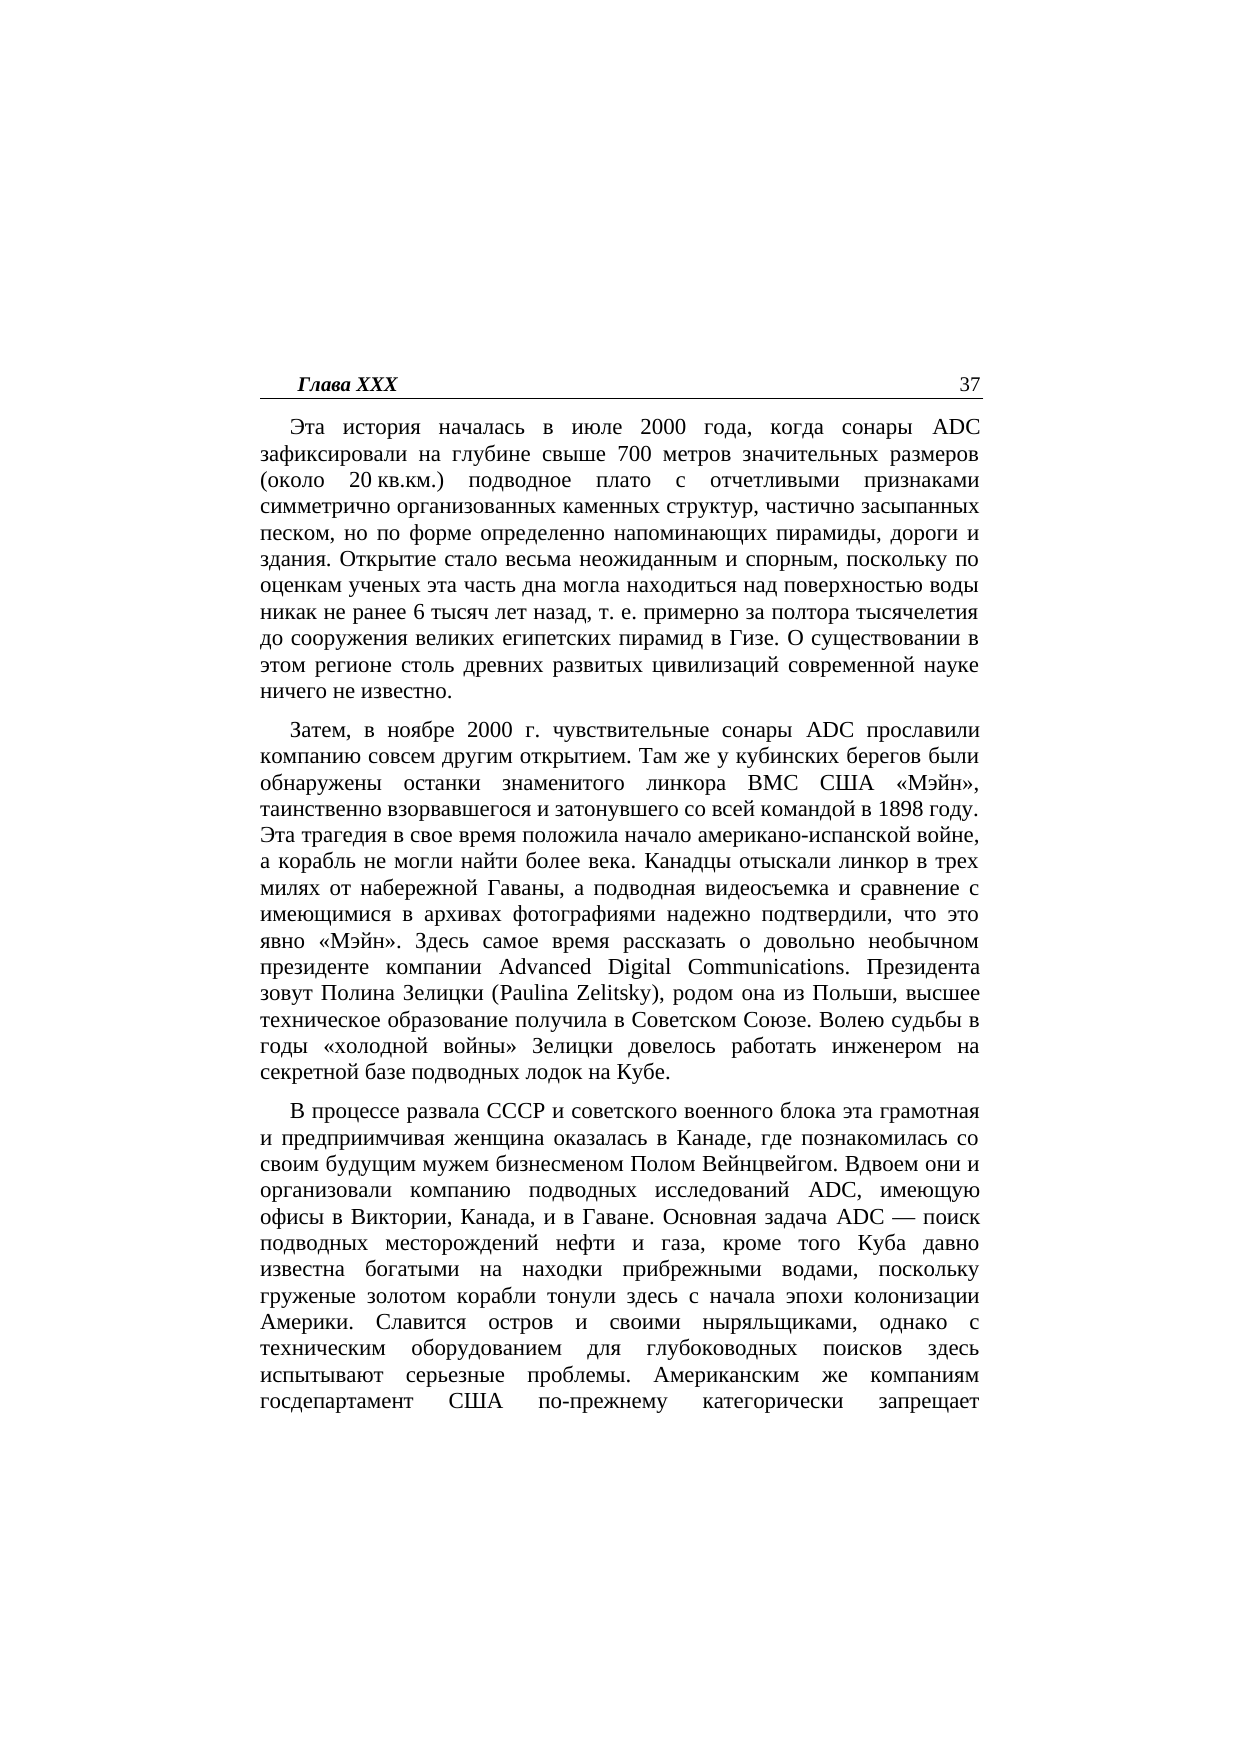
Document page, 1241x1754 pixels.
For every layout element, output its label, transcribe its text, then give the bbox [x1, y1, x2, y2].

text В процессе развала СССР и советского военного блока эта грамотная и предприимчивая женщина оказалась в Канаде, где познакомилась со своим будущим мужем бизнесменом Полом Вейнцвейгом. Вдвоем они и организовали компанию подводных исследований ADC, имеющую офисы в Виктории, Канада, и в Гаване. Основная задача ADC — поиск подводных месторождений нефти и газа, кроме того Куба давно известна богатыми на находки прибрежными водами, поскольку груженые золотом корабли тонули здесь с начала эпохи колонизации Америки. Славится остров и своими ныряльщиками, однако с техническим оборудованием для глубоководных поисков здесь испытывают серьезные проблемы. Американским же компаниям госдепартамент США по-прежнему категорически запрещает [260, 1097, 980, 1413]
text Эта история началась в июле 2000 года, когда сонары ADC зафиксировали на глубине свыше 700 метров значительных размеров (около 20 кв.км.) подводное плато с отчетливыми признаками симметрично организованных каменных структур, частично засыпанных песком, но по форме определенно напоминающих пирамиды, дороги и здания. Открытие стало весьма неожиданным и спорным, поскольку по оценкам ученых эта часть дна могла находиться над поверхностью воды никак не ранее 6 тысяч лет назад, т. е. примерно за полтора тысячелетия до сооружения великих египетских пирамид в Гизе. О существовании в этом регионе столь древних развитых цивилизаций современной науке ничего не известно. [260, 413, 980, 703]
text Затем, в ноябре 2000 г. чувствительные сонары ADC прославили компанию совсем другим открытием. Там же у кубинских берегов были обнаружены останки знаменитого линкора ВМС США «Мэйн», таинственно взорвавшегося и затонувшего со всей командой в 1898 году. Эта трагедия в свое время положила начало американо-испанской войне, а корабль не могли найти более века. Канадцы отыскали линкор в трех милях от набережной Гаваны, а подводная видеосъемка и сравнение с имеющимися в архивах фотографиями надежно подтвердили, что это явно «Мэйн». Здесь самое время рассказать о довольно необычном президенте компании Advanced Digital Communications. Президента зовут Полина Зелицки (Paulina Zelitsky), родом она из Польши, высшее техническое образование получила в Советском Союзе. Волею судьбы в годы «холодной войны» Зелицки довелось работать инженером на секретной базе подводных лодок на Кубе. [260, 716, 980, 1085]
